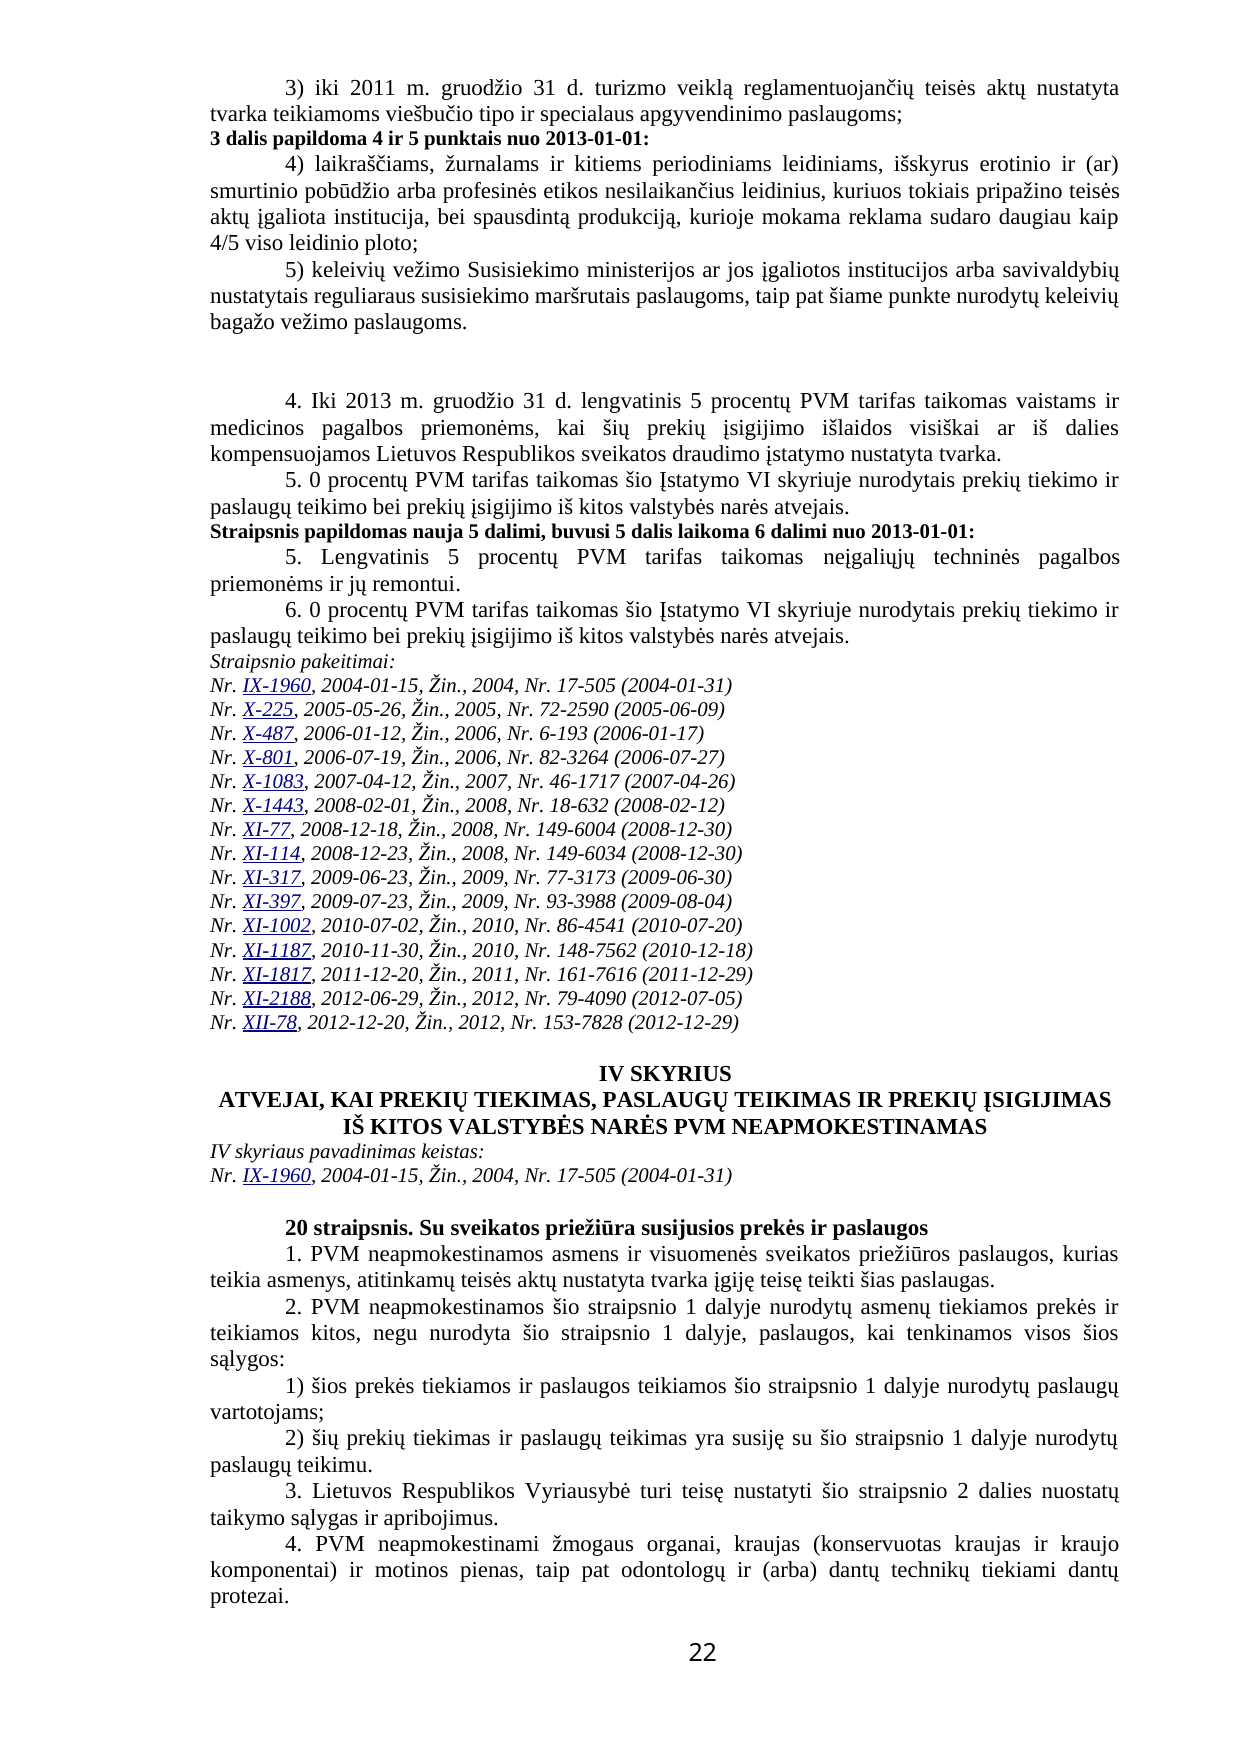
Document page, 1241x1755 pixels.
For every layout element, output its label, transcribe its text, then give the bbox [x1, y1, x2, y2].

text Nr. XI-2188, 2012-06-29, Žin., 2012, Nr. 79-4090 (2012-07-05) [210, 986, 1120, 1010]
text Nr. X-225, 2005-05-26, Žin., 2005, Nr. 72-2590 (2005-06-09) [210, 697, 1120, 721]
text 5. Lengvatinis 5 procentų PVM tarifas taikomas neįgaliųjų techninės pagalbos priemonėms ir jų remontui. [210, 543, 1120, 596]
text 2) šių prekių tiekimas ir paslaugų teikimas yra susiję su šio straipsnio 1 dalyje nurodytų paslaugų teikimu. [210, 1424, 1120, 1477]
text 1) šios prekės tiekiamos ir paslaugos teikiamos šio straipsnio 1 dalyje nurodytų paslaugų vartotojams; [210, 1372, 1120, 1424]
text Nr. XI-77, 2008-12-18, Žin., 2008, Nr. 149-6004 (2008-12-30) [210, 817, 1120, 841]
text IV skyriaus pavadinimas keistas: [210, 1139, 1120, 1163]
text Nr. IX-1960, 2004-01-15, Žin., 2004, Nr. 17-505 (2004-01-31) [210, 1163, 1120, 1187]
text 4) laikraščiams, žurnalams ir kitiems periodiniams leidiniams, išskyrus erotinio ir (ar) smurtinio pobūdžio arba profesinės etikos nesilaikančius leidinius, kuriuos tokiais pripažino teisės aktų įgaliota institucija, bei spausdintą produkciją, kurioje mokama reklama sudaro daugiau kaip 4/5 viso leidinio ploto; [210, 150, 1120, 256]
text 3) iki 2011 m. gruodžio 31 d. turizmo veiklą reglamentuojančių teisės aktų nustatyta tvarka teikiamoms viešbučio tipo ir specialaus apgyvendinimo paslaugoms; [210, 73, 1120, 126]
text Nr. XI-1187, 2010-11-30, Žin., 2010, Nr. 148-7562 (2010-12-18) [210, 937, 1120, 962]
text 6. 0 procentų PVM tarifas taikomas šio Įstatymo VI skyriuje nurodytais prekių tiekimo ir paslaugų teikimo bei prekių įsigijimo iš kitos valstybės narės atvejais. [210, 596, 1120, 649]
text IV SKYRIUS [210, 1060, 1120, 1086]
text 4. PVM neapmokestinami žmogaus organai, kraujas (konservuotas kraujas ir kraujo komponentai) ir motinos pienas, taip pat odontologų ir (arba) dantų technikų tiekiami dantų protezai. [210, 1530, 1120, 1609]
text Straipsnis papildomas nauja 5 dalimi, buvusi 5 dalis laikoma 6 dalimi nuo 2013-01-01: [210, 519, 1120, 543]
text Nr. X-487, 2006-01-12, Žin., 2006, Nr. 6-193 (2006-01-17) [210, 721, 1120, 745]
text 2. PVM neapmokestinamos šio straipsnio 1 dalyje nurodytų asmenų tiekiamos prekės ir teikiamos kitos, negu nurodyta šio straipsnio 1 dalyje, paslaugos, kai tenkinamos visos šios sąlygos: [210, 1293, 1120, 1372]
text 3. Lietuvos Respublikos Vyriausybė turi teisę nustatyti šio straipsnio 2 dalies nuostatų taikymo sąlygas ir apribojimus. [210, 1477, 1120, 1530]
text Nr. XI-1817, 2011-12-20, Žin., 2011, Nr. 161-7616 (2011-12-29) [210, 962, 1120, 986]
text 3 dalis papildoma 4 ir 5 punktais nuo 2013-01-01: [210, 126, 1120, 150]
text Nr. X-801, 2006-07-19, Žin., 2006, Nr. 82-3264 (2006-07-27) [210, 745, 1120, 769]
text 20 straipsnis. Su sveikatos priežiūra susijusios prekės ir paslaugos [210, 1214, 1120, 1240]
text ATVEJAI, KAI PREKIŲ TIEKIMAS, PASLAUGŲ TEIKIMAS IR PREKIŲ ĮSIGIJIMAS IŠ KITOS VALSTYBĖS NARĖS PVM NEAPMOKESTINAMAS [210, 1086, 1120, 1139]
text 4. Iki 2013 m. gruodžio 31 d. lengvatinis 5 procentų PVM tarifas taikomas vaistams ir medicinos pagalbos priemonėms, kai šių prekių įsigijimo išlaidos visiškai ar iš dalies kompensuojamos Lietuvos Respublikos sveikatos draudimo įstatymo nustatyta tvarka. [210, 387, 1120, 467]
text Nr. XI-397, 2009-07-23, Žin., 2009, Nr. 93-3988 (2009-08-04) [210, 889, 1120, 913]
text 1. PVM neapmokestinamos asmens ir visuomenės sveikatos priežiūros paslaugos, kurias teikia asmenys, atitinkamų teisės aktų nustatyta tvarka įgiję teisę teikti šias paslaugas. [210, 1240, 1120, 1293]
text Nr. XII-78, 2012-12-20, Žin., 2012, Nr. 153-7828 (2012-12-29) [210, 1010, 1120, 1034]
text 5. 0 procentų PVM tarifas taikomas šio Įstatymo VI skyriuje nurodytais prekių tiekimo ir paslaugų teikimo bei prekių įsigijimo iš kitos valstybės narės atvejais. [210, 467, 1120, 519]
text Nr. X-1443, 2008-02-01, Žin., 2008, Nr. 18-632 (2008-02-12) [210, 793, 1120, 817]
text Nr. X-1083, 2007-04-12, Žin., 2007, Nr. 46-1717 (2007-04-26) [210, 769, 1120, 793]
text 5) keleivių vežimo Susisiekimo ministerijos ar jos įgaliotos institucijos arba savivaldybių nustatytais reguliaraus susisiekimo maršrutais paslaugoms, taip pat šiame punkte nurodytų keleivių bagažo vežimo paslaugoms. [210, 256, 1120, 335]
text Nr. IX-1960, 2004-01-15, Žin., 2004, Nr. 17-505 (2004-01-31) [210, 673, 1120, 697]
text Straipsnio pakeitimai: [210, 649, 1120, 673]
text Nr. XI-114, 2008-12-23, Žin., 2008, Nr. 149-6034 (2008-12-30) [210, 841, 1120, 865]
text Nr. XI-1002, 2010-07-02, Žin., 2010, Nr. 86-4541 (2010-07-20) [210, 913, 1120, 937]
text Nr. XI-317, 2009-06-23, Žin., 2009, Nr. 77-3173 (2009-06-30) [210, 865, 1120, 889]
